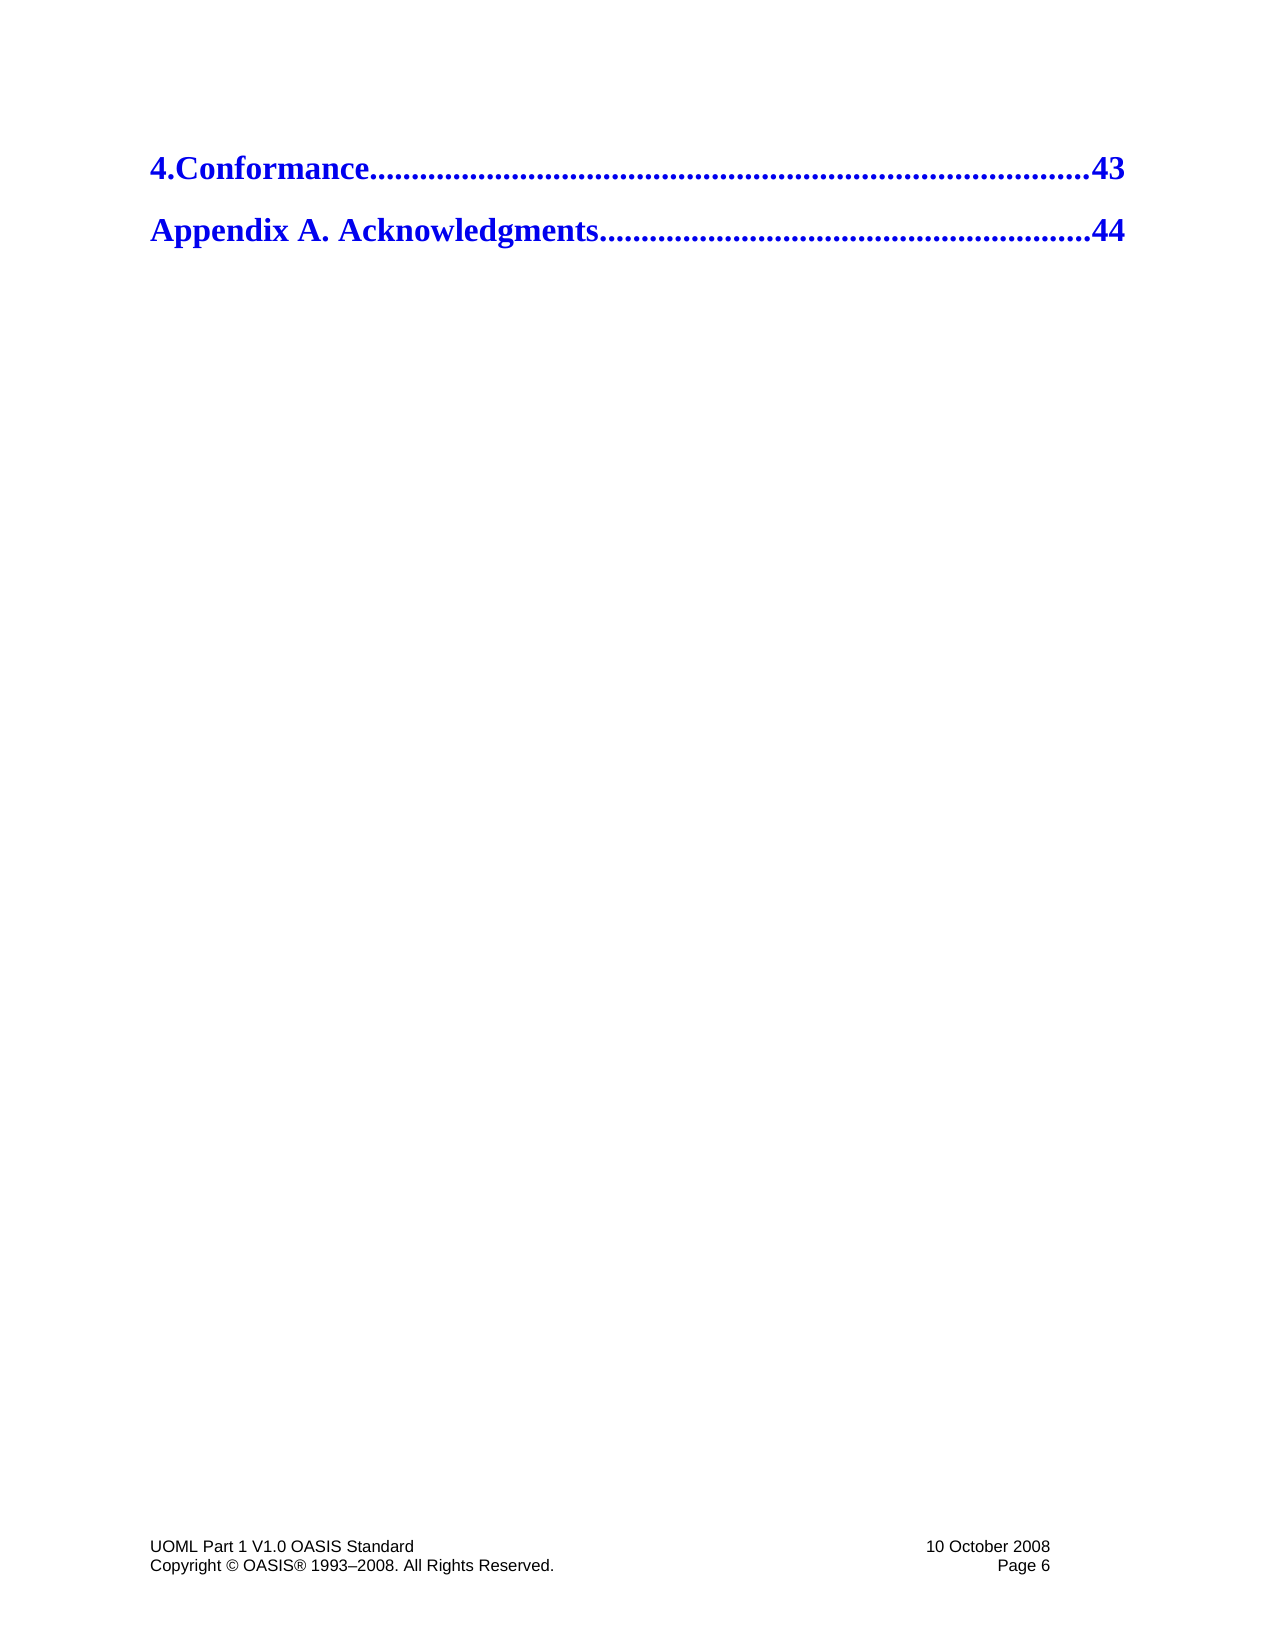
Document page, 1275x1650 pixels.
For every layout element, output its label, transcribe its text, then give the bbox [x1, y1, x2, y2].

text 4.Conformance 43 [150, 150, 1125, 187]
text Appendix A. Acknowledgments 44 [150, 212, 1125, 249]
